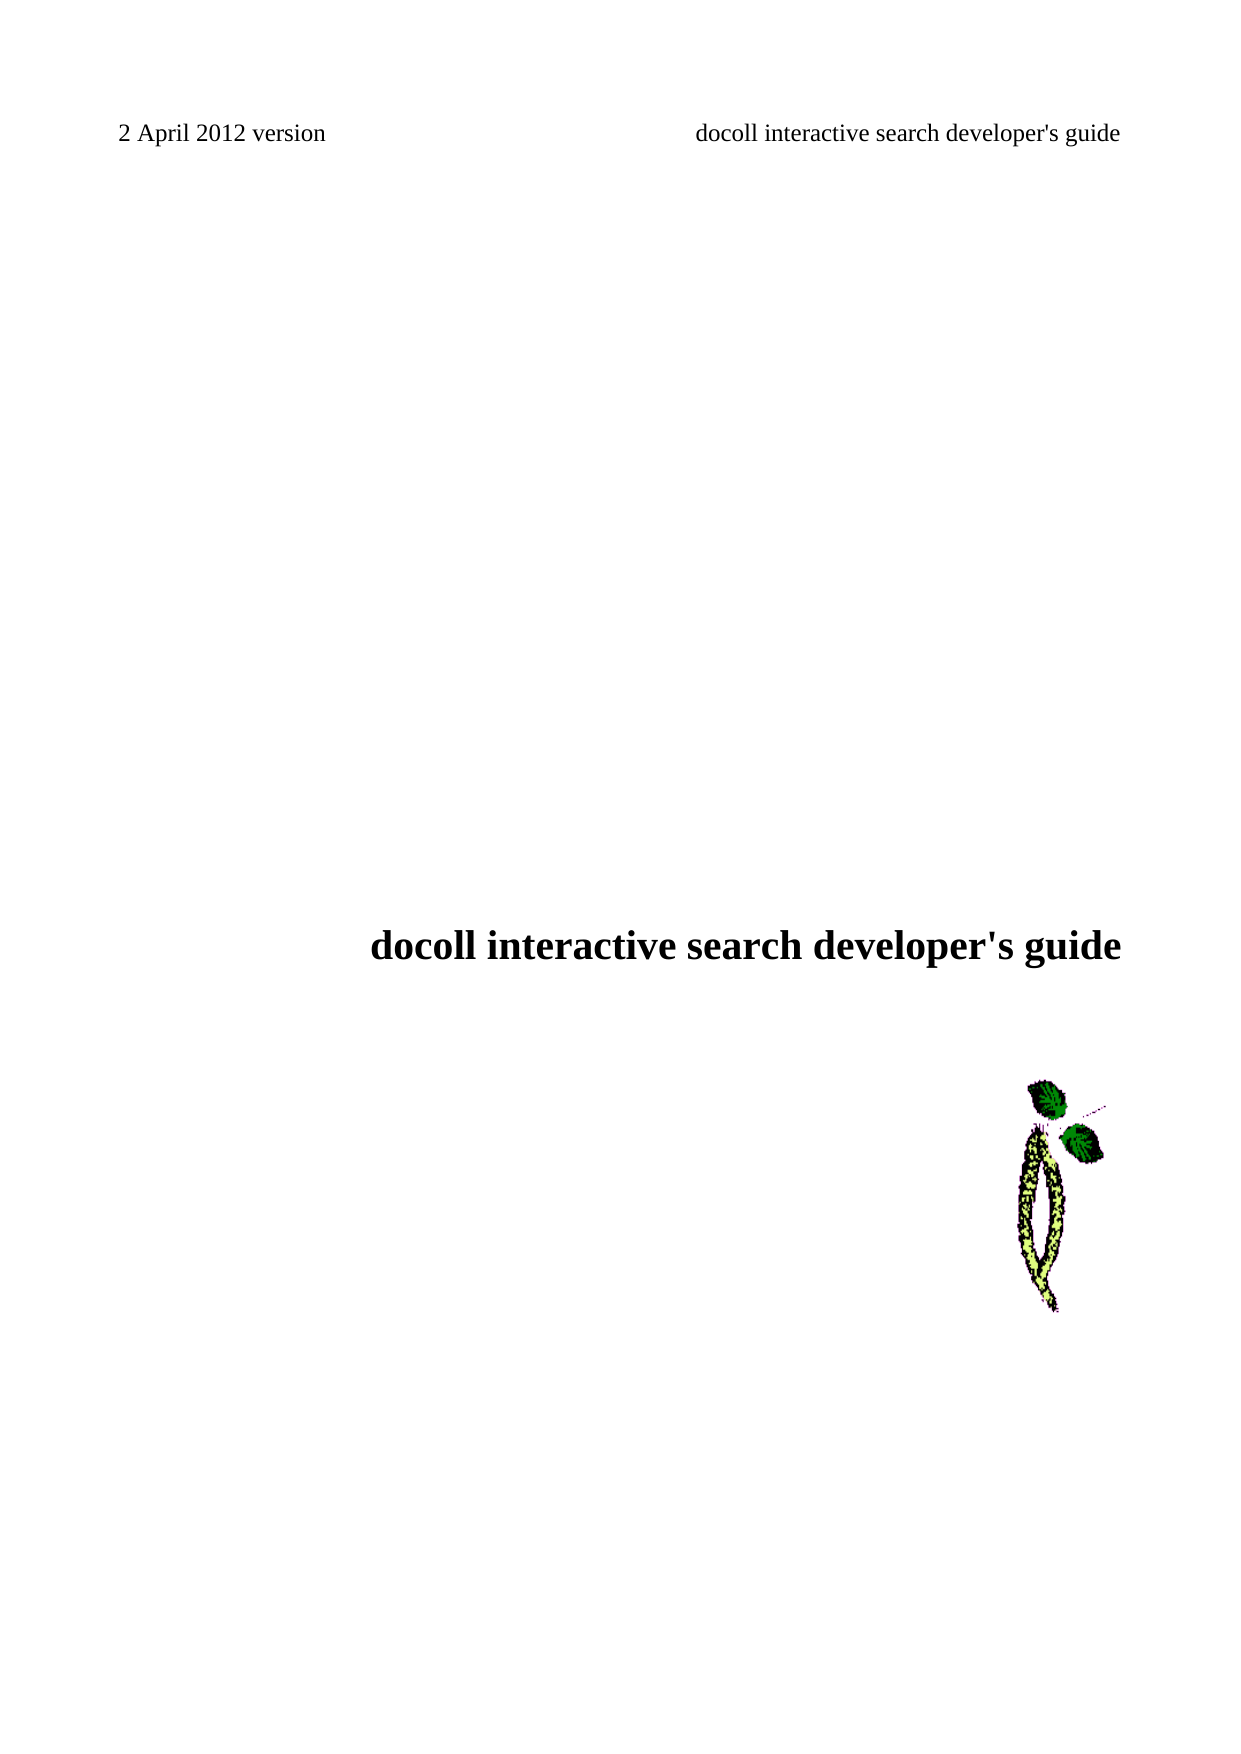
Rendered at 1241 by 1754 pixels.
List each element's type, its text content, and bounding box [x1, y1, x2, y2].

text docoll interactive search developer's guide [118, 921, 1122, 968]
picture [1015, 1077, 1106, 1314]
